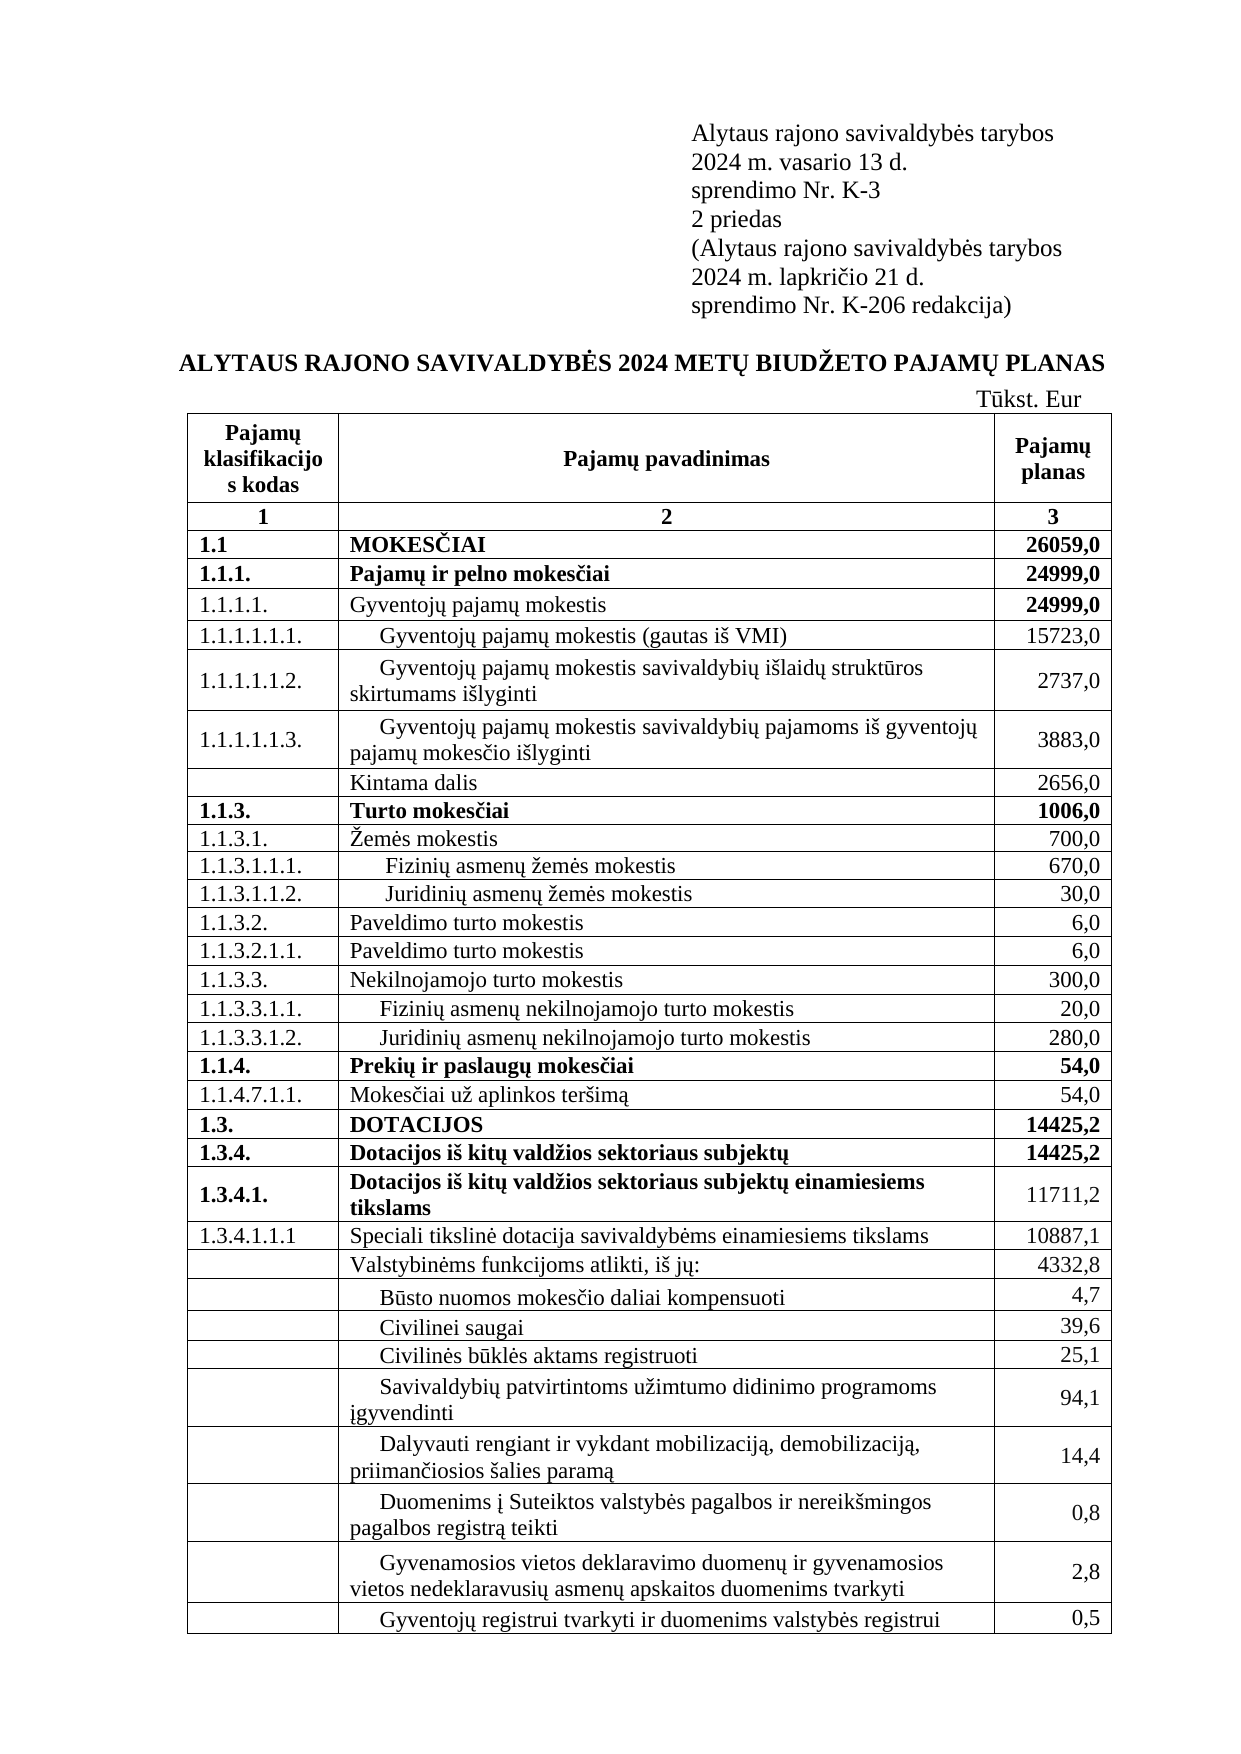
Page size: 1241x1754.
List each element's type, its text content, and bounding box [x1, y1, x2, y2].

text (Alytaus rajono savivaldybės tarybos [148, 233, 1152, 262]
table_header Pajamų planas [995, 414, 1111, 502]
table_cell Civilinei saugai [339, 1311, 994, 1340]
text sprendimo Nr. K-206 redakcija) [148, 291, 1152, 319]
table_cell 1.1.3.2.1.1. [188, 937, 338, 965]
table_cell 94,1 [995, 1369, 1111, 1426]
table_cell 3 [995, 503, 1111, 530]
table_cell 54,0 [995, 1081, 1111, 1108]
table_cell Civilinės būklės aktams registruoti [339, 1341, 994, 1368]
table_cell 2,8 [995, 1542, 1111, 1602]
table_cell [188, 1250, 338, 1278]
table_cell Savivaldybių patvirtintoms užimtumo didinimo programoms įgyvendinti [339, 1369, 994, 1426]
table_cell 1.1.3.1.1.1. [188, 852, 338, 878]
table_cell 30,0 [995, 880, 1111, 907]
table_cell 1.1.1.1. [188, 589, 338, 620]
table_cell 4,7 [995, 1279, 1111, 1310]
table_cell [188, 769, 338, 796]
table_cell 1.1.3.1. [188, 825, 338, 851]
table_cell Juridinių asmenų nekilnojamojo turto mokestis [339, 1023, 994, 1051]
table_cell Kintama dalis [339, 769, 994, 796]
table_cell 14425,2 [995, 1139, 1111, 1166]
table_cell Mokesčiai už aplinkos teršimą [339, 1081, 994, 1108]
table_cell Dotacijos iš kitų valdžios sektoriaus subjektų [339, 1139, 994, 1166]
table_cell 1.1.1. [188, 559, 338, 587]
table_cell Gyventojų registrui tvarkyti ir duomenims valstybės registrui [339, 1603, 994, 1633]
table_cell [188, 1427, 338, 1483]
table_cell [188, 1279, 338, 1310]
table_cell 54,0 [995, 1052, 1111, 1080]
text ALYTAUS RAJONO SAVIVALDYBĖS 2024 METŲ BIUDŽETO PAJAMŲ PLANAS [133, 348, 1152, 377]
table_cell Fizinių asmenų nekilnojamojo turto mokestis [339, 995, 994, 1022]
table_cell Gyventojų pajamų mokestis savivaldybių išlaidų struktūros skirtumams išlyginti [339, 650, 994, 710]
text 2 priedas [148, 204, 1152, 233]
table_cell 2 [339, 503, 994, 530]
table_cell 11711,2 [995, 1167, 1111, 1221]
table_cell Dotacijos iš kitų valdžios sektoriaus subjektų einamiesiems tikslams [339, 1167, 994, 1221]
table_cell 15723,0 [995, 621, 1111, 649]
table_cell 1.1.1.1.1.1. [188, 621, 338, 649]
table_cell 0,5 [995, 1603, 1111, 1633]
table_cell DOTACIJOS [339, 1110, 994, 1138]
table_cell 1.1.3.3.1.1. [188, 995, 338, 1022]
table_cell Speciali tikslinė dotacija savivaldybėms einamiesiems tikslams [339, 1222, 994, 1249]
table_cell 6,0 [995, 908, 1111, 936]
table_cell Gyventojų pajamų mokestis [339, 589, 994, 620]
table_cell 700,0 [995, 825, 1111, 851]
table_cell 1006,0 [995, 797, 1111, 824]
table_header Pajamų pavadinimas [339, 414, 994, 502]
table_cell Dalyvauti rengiant ir vykdant mobilizaciją, demobilizaciją, priimančiosios šalies paramą [339, 1427, 994, 1483]
table_cell 1.3.4.1.1.1 [188, 1222, 338, 1249]
text Alytaus rajono savivaldybės tarybos [148, 118, 1152, 147]
table_cell 10887,1 [995, 1222, 1111, 1249]
table_cell 14,4 [995, 1427, 1111, 1483]
table_cell 20,0 [995, 995, 1111, 1022]
table_cell Juridinių asmenų žemės mokestis [339, 880, 994, 907]
table_cell Turto mokesčiai [339, 797, 994, 824]
table_cell 1.1.1.1.1.2. [188, 650, 338, 710]
text 2024 m. vasario 13 d. [148, 147, 1152, 176]
table_cell 14425,2 [995, 1110, 1111, 1138]
table_cell [188, 1311, 338, 1340]
table_cell 1.3.4. [188, 1139, 338, 1166]
table_cell Prekių ir paslaugų mokesčiai [339, 1052, 994, 1080]
table_cell Būsto nuomos mokesčio daliai kompensuoti [339, 1279, 994, 1310]
table_cell 1.1 [188, 531, 338, 558]
table_cell Gyventojų pajamų mokestis savivaldybių pajamoms iš gyventojų pajamų mokesčio išlyginti [339, 711, 994, 767]
table_cell 2656,0 [995, 769, 1111, 796]
table_cell 24999,0 [995, 589, 1111, 620]
table_cell 1.1.3.3. [188, 966, 338, 993]
table_cell 1.1.3.2. [188, 908, 338, 936]
table_cell Duomenims į Suteiktos valstybės pagalbos ir nereikšmingos pagalbos registrą teikti [339, 1484, 994, 1541]
table_cell [188, 1542, 338, 1602]
text sprendimo Nr. K-3 [148, 176, 1152, 204]
table_cell Žemės mokestis [339, 825, 994, 851]
table_cell 6,0 [995, 937, 1111, 965]
table_cell 4332,8 [995, 1250, 1111, 1278]
table_cell 26059,0 [995, 531, 1111, 558]
table_cell Gyvenamosios vietos deklaravimo duomenų ir gyvenamosios vietos nedeklaravusių asmenų apskaitos duomenims tvarkyti [339, 1542, 994, 1602]
table_cell 3883,0 [995, 711, 1111, 767]
text 2024 m. lapkričio 21 d. [148, 262, 1152, 291]
table_cell 1.1.4. [188, 1052, 338, 1080]
table_cell 1.1.3. [188, 797, 338, 824]
table_cell Fizinių asmenų žemės mokestis [339, 852, 994, 878]
table_cell [188, 1603, 338, 1633]
table_cell 1.3.4.1. [188, 1167, 338, 1221]
table_cell Nekilnojamojo turto mokestis [339, 966, 994, 993]
table_cell 1.1.4.7.1.1. [188, 1081, 338, 1108]
table_cell 2737,0 [995, 650, 1111, 710]
table_header Pajamų klasifikacijos kodas [188, 414, 338, 502]
table_cell 25,1 [995, 1341, 1111, 1368]
table_cell Gyventojų pajamų mokestis (gautas iš VMI) [339, 621, 994, 649]
table_cell 1.1.1.1.1.3. [188, 711, 338, 767]
table_cell 1 [188, 503, 338, 530]
text Tūkst. Eur [823, 384, 1093, 413]
table_cell [188, 1341, 338, 1368]
table_cell Pajamų ir pelno mokesčiai [339, 559, 994, 587]
table_cell Paveldimo turto mokestis [339, 937, 994, 965]
table_cell 0,8 [995, 1484, 1111, 1541]
table_cell 1.3. [188, 1110, 338, 1138]
table_cell Paveldimo turto mokestis [339, 908, 994, 936]
table_cell 670,0 [995, 852, 1111, 878]
table_cell MOKESČIAI [339, 531, 994, 558]
table_cell 300,0 [995, 966, 1111, 993]
table_cell Valstybinėms funkcijoms atlikti, iš jų: [339, 1250, 994, 1278]
table_cell 24999,0 [995, 559, 1111, 587]
table_cell 280,0 [995, 1023, 1111, 1051]
table_cell 39,6 [995, 1311, 1111, 1340]
table_cell 1.1.3.3.1.2. [188, 1023, 338, 1051]
table_cell [188, 1484, 338, 1541]
table_cell [188, 1369, 338, 1426]
table_cell 1.1.3.1.1.2. [188, 880, 338, 907]
